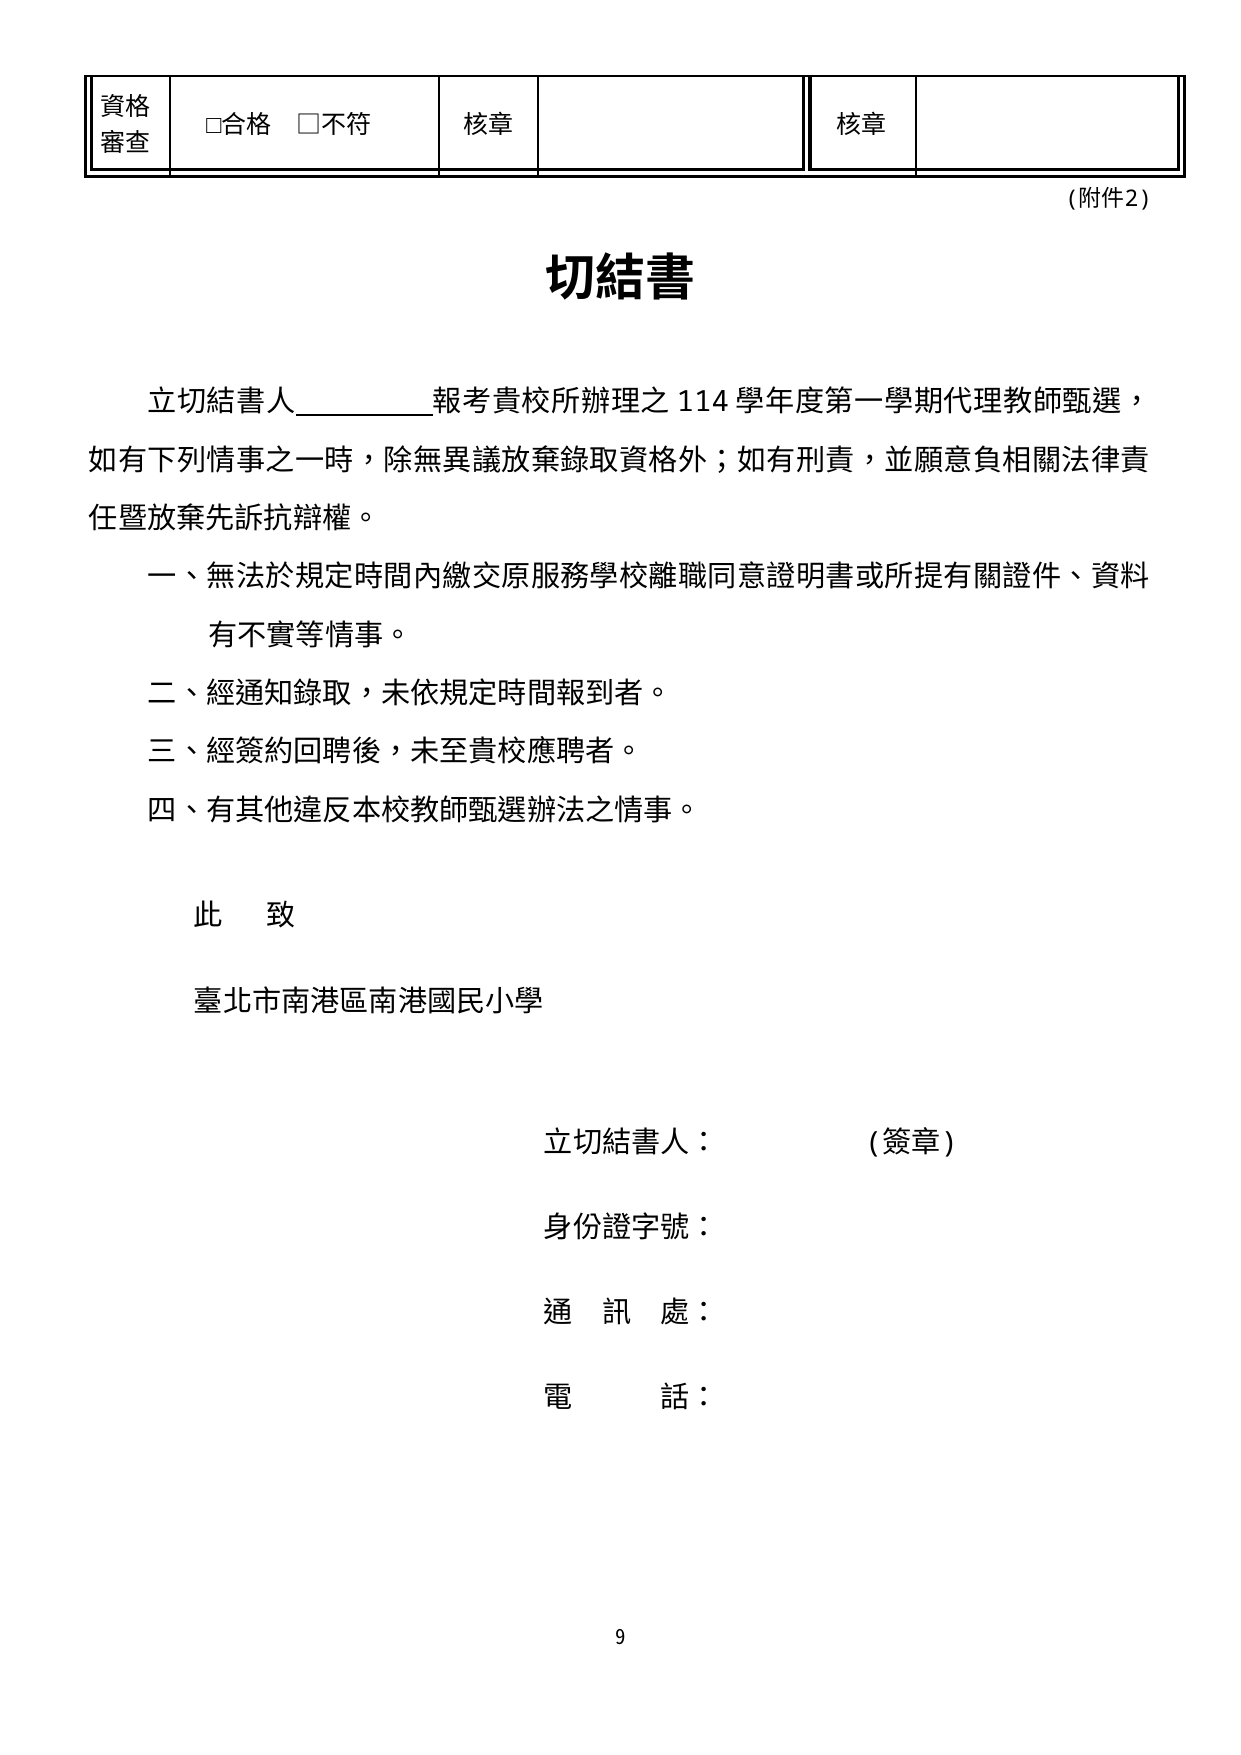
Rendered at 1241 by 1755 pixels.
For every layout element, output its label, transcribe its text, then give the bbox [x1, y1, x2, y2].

table_cell 資格審查 [93, 77, 169, 168]
text 一、無法於規定時間內繳交原服務學校離職同意證明書或所提有關證件、資料有不實等情事。 [148, 540, 1152, 657]
text 電 話： [89, 1373, 1152, 1416]
text 切結書 [89, 248, 1152, 307]
table_cell □合格 □不符 [171, 77, 438, 168]
table_cell 核章 [440, 77, 537, 168]
text (附件2) [89, 178, 1152, 213]
text 身份證字號： [89, 1204, 1152, 1246]
text 通 訊 處： [89, 1288, 1152, 1331]
text 四、有其他違反本校教師甄選辦法之情事。 [148, 773, 1152, 832]
table_cell [917, 77, 1177, 168]
text 三、經簽約回聘後，未至貴校應聘者。 [148, 715, 1152, 773]
text 臺北市南港區南港國民小學 [89, 978, 1154, 1020]
text 此 致 [89, 890, 1152, 934]
text 立切結書人： (簽章) [89, 1119, 1152, 1161]
table_cell [1186, 75, 1196, 168]
text 立切結書人 報考貴校所辦理之114學年度第一學期代理教師甄選，如有下列情事之一時，除無異議放棄錄取資格外；如有刑責，並願意負相關法律責任暨放棄先訴抗辯權。 [89, 365, 1152, 540]
table_cell [539, 77, 802, 168]
table_cell 核章 [812, 77, 915, 168]
text 二、經通知錄取，未依規定時間報到者。 [148, 657, 1152, 715]
